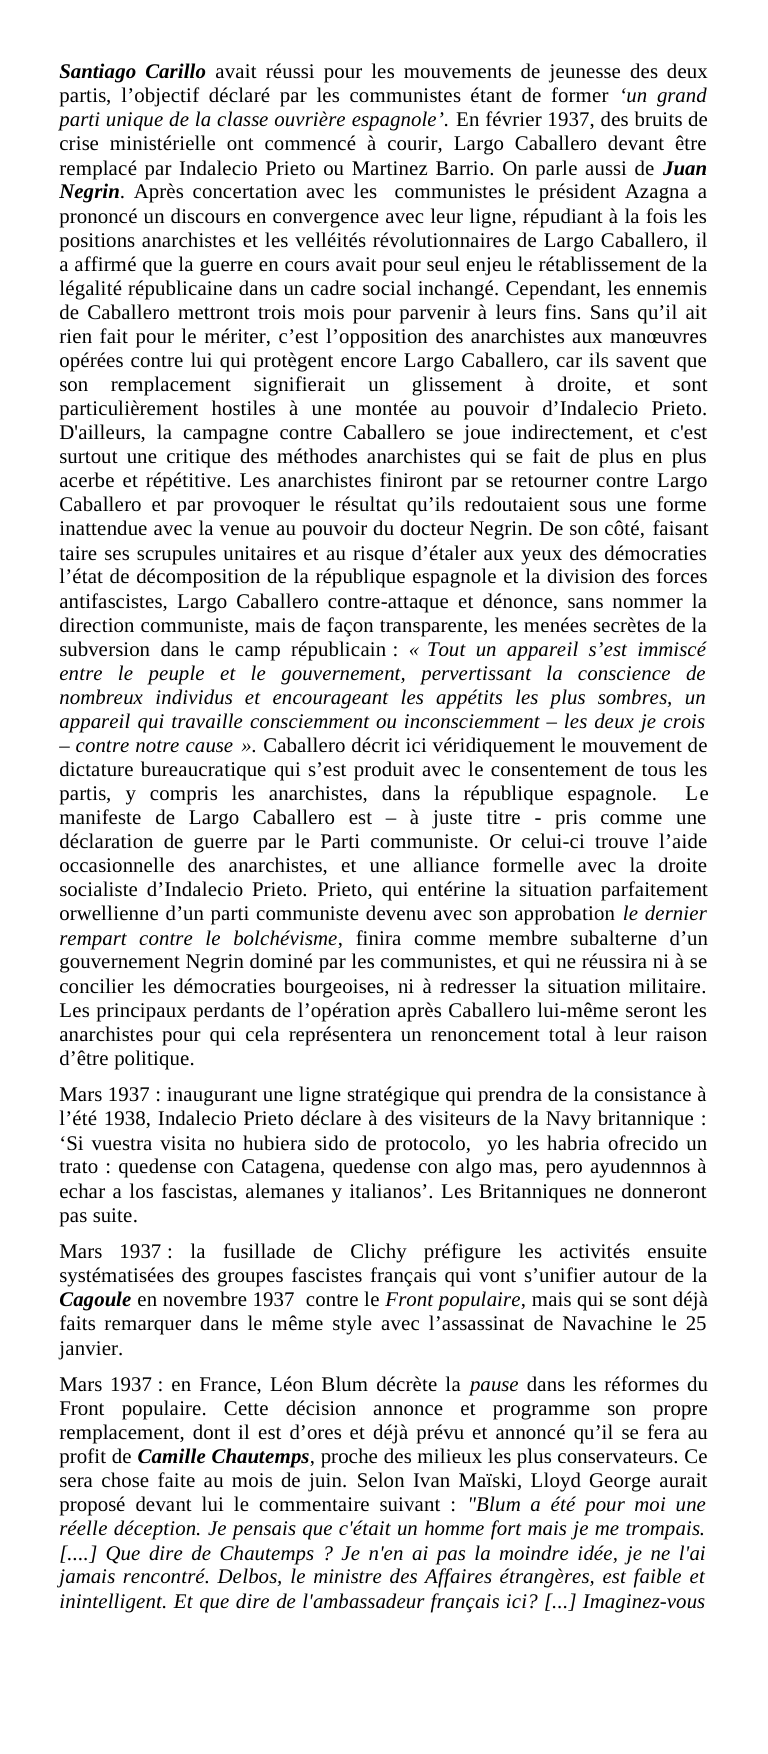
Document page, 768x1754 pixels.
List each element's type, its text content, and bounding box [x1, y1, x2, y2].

text Mars 1937 : en France, Léon Blum décrète la pause dans les réformes du Front populaire. Cette décision annonce et programme son propre remplacement, dont il est d’ores et déjà prévu et annoncé qu’il se fera au profit de Camille Chautemps, proche des milieux les plus conservateurs. Ce sera chose faite au mois de juin. Selon Ivan Maïski, Lloyd George aurait proposé devant lui le commentaire suivant : "Blum a été pour moi une réelle déception. Je pensais que c'était un homme fort mais je me trompais. [....] Que dire de Chautemps ? Je n'en ai pas la moindre idée, je ne l'ai jamais rencontré. Delbos, le ministre des Affaires étrangères, est faible et inintelligent. Et que dire de l'ambassadeur français ici? [...] Imaginez-vous [59, 1372, 709, 1612]
text Mars 1937 : inaugurant une ligne stratégique qui prendra de la consistance à l’été 1938, Indalecio Prieto déclare à des visiteurs de la Navy britannique : ‘Si vuestra visita no hubiera sido de protocolo, yo les habria ofrecido un trato : quedense con Catagena, quedense con algo mas, pero ayudennnos à echar a los fascistas, alemanes y italianos’. Les Britanniques ne donneront pas suite. [59, 1082, 709, 1227]
text Santiago Carillo avait réussi pour les mouvements de jeunesse des deux partis, l’objectif déclaré par les communistes étant de former ‘un grand parti unique de la classe ouvrière espagnole’. En février 1937, des bruits de crise ministérielle ont commencé à courir, Largo Caballero devant être remplacé par Indalecio Prieto ou Martinez Barrio. On parle aussi de Juan Negrin. Après concertation avec les communistes le président Azagna a prononcé un discours en convergence avec leur ligne, répudiant à la fois les positions anarchistes et les velléités révolutionnaires de Largo Caballero, il a affirmé que la guerre en cours avait pour seul enjeu le rétablissement de la légalité républicaine dans un cadre social inchangé. Cependant, les ennemis de Caballero mettront trois mois pour parvenir à leurs fins. Sans qu’il ait rien fait pour le mériter, c’est l’opposition des anarchistes aux manœuvres opérées contre lui qui protègent encore Largo Caballero, car ils savent que son remplacement signifierait un glissement à droite, et sont particulièrement hostiles à une montée au pouvoir d’Indalecio Prieto. D'ailleurs, la campagne contre Caballero se joue indirectement, et c'est surtout une critique des méthodes anarchistes qui se fait de plus en plus acerbe et répétitive. Les anarchistes finiront par se retourner contre Largo Caballero et par provoquer le résultat qu’ils redoutaient sous une forme inattendue avec la venue au pouvoir du docteur Negrin. De son côté, faisant taire ses scrupules unitaires et au risque d’étaler aux yeux des démocraties l’état de décomposition de la république espagnole et la division des forces antifascistes, Largo Caballero contre-attaque et dénonce, sans nommer la direction communiste, mais de façon transparente, les menées secrètes de la subversion dans le camp républicain : « Tout un appareil s’est immiscé entre le peuple et le gouvernement, pervertissant la conscience de nombreux individus et encourageant les appétits les plus sombres, un appareil qui travaille consciemment ou inconsciemment – les deux je crois – contre notre cause ». Caballero décrit ici véridiquement le mouvement de dictature bureaucratique qui s’est produit avec le consentement de tous les partis, y compris les anarchistes, dans la république espagnole. Le manifeste de Largo Caballero est – à juste titre - pris comme une déclaration de guerre par le Parti communiste. Or celui-ci trouve l’aide occasionnelle des anarchistes, et une alliance formelle avec la droite socialiste d’Indalecio Prieto. Prieto, qui entérine la situation parfaitement orwellienne d’un parti communiste devenu avec son approbation le dernier rempart contre le bolchévisme, finira comme membre subalterne d’un gouvernement Negrin dominé par les communistes, et qui ne réussira ni à se concilier les démocraties bourgeoises, ni à redresser la situation militaire. Les principaux perdants de l’opération après Caballero lui-même seront les anarchistes pour qui cela représentera un renoncement total à leur raison d’être politique. [59, 59, 709, 1070]
text Mars 1937 : la fusillade de Clichy préfigure les activités ensuite systématisées des groupes fascistes français qui vont s’unifier autour de la Cagoule en novembre 1937 contre le Front populaire, mais qui se sont déjà faits remarquer dans le même style avec l’assassinat de Navachine le 25 janvier. [59, 1239, 709, 1359]
